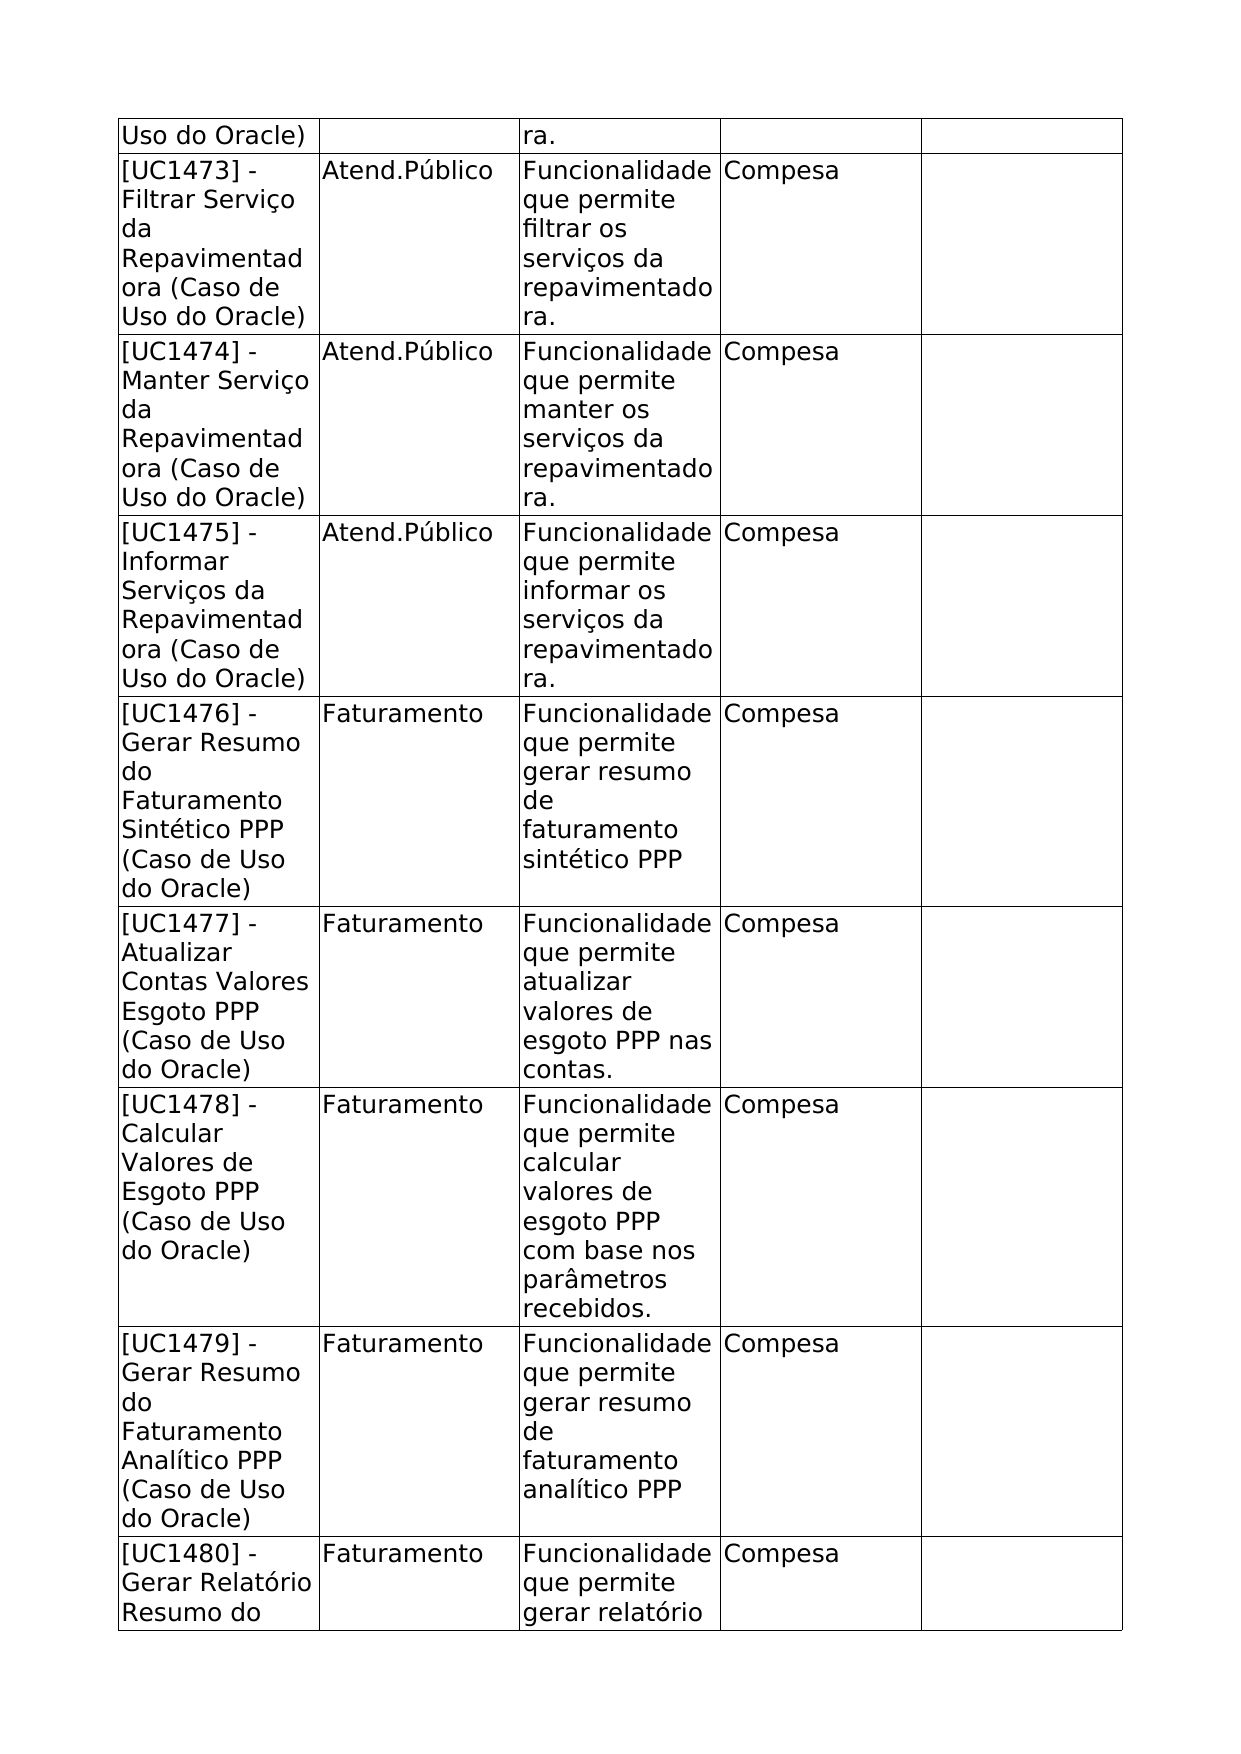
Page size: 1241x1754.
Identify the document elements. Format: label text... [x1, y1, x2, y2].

table_cell Funcionalidade que permite atualizar valores de esgoto PPP nas contas. [520, 907, 720, 1087]
table_cell Funcionalidade que permite gerar relatório [520, 1537, 720, 1630]
table_cell Faturamento [320, 907, 519, 1087]
table_cell [UC1474] - Manter Serviço da Repavimentadora (Caso de Uso do Oracle) [119, 335, 319, 515]
table_cell [922, 154, 1122, 334]
table_cell [922, 119, 1122, 153]
table_cell ra. [520, 119, 720, 153]
table_cell [922, 907, 1122, 1087]
table_cell Compesa [721, 1537, 921, 1630]
table_cell [UC1479] - Gerar Resumo do Faturamento Analítico PPP (Caso de Uso do Oracle) [119, 1327, 319, 1536]
table_cell Atend.Público [320, 154, 519, 334]
table_cell Compesa [721, 1088, 921, 1326]
table_cell Compesa [721, 516, 921, 696]
table_cell Funcionalidade que permite informar os serviços da repavimentadora. [520, 516, 720, 696]
table_cell [320, 119, 519, 153]
table_cell Funcionalidade que permite gerar resumo de faturamento sintético PPP [520, 697, 720, 906]
table_cell Uso do Oracle) [119, 119, 319, 153]
table_cell Funcionalidade que permite gerar resumo de faturamento analítico PPP [520, 1327, 720, 1536]
table_cell Compesa [721, 154, 921, 334]
table_cell Funcionalidade que permite filtrar os serviços da repavimentadora. [520, 154, 720, 334]
table_cell Funcionalidade que permite calcular valores de esgoto PPP com base nos parâmetros recebidos. [520, 1088, 720, 1326]
table_cell [UC1480] - Gerar Relatório Resumo do [119, 1537, 319, 1630]
table_cell Atend.Público [320, 335, 519, 515]
table_cell [UC1476] - Gerar Resumo do Faturamento Sintético PPP (Caso de Uso do Oracle) [119, 697, 319, 906]
table_cell [UC1473] - Filtrar Serviço da Repavimentadora (Caso de Uso do Oracle) [119, 154, 319, 334]
table_cell [922, 516, 1122, 696]
table_cell Compesa [721, 1327, 921, 1536]
table_cell [922, 335, 1122, 515]
table_cell Compesa [721, 697, 921, 906]
table_cell [922, 1327, 1122, 1536]
table_cell Compesa [721, 335, 921, 515]
table_cell Faturamento [320, 1088, 519, 1326]
table_cell Faturamento [320, 1327, 519, 1536]
table_cell [922, 1088, 1122, 1326]
table_cell Compesa [721, 907, 921, 1087]
table_cell Atend.Público [320, 516, 519, 696]
table_cell [721, 119, 921, 153]
table_cell [UC1477] - Atualizar Contas Valores Esgoto PPP (Caso de Uso do Oracle) [119, 907, 319, 1087]
table_cell Faturamento [320, 1537, 519, 1630]
table_cell [922, 1537, 1122, 1630]
table_cell Funcionalidade que permite manter os serviços da repavimentadora. [520, 335, 720, 515]
table_cell [UC1478] - Calcular Valores de Esgoto PPP (Caso de Uso do Oracle) [119, 1088, 319, 1326]
table_cell [UC1475] - Informar Serviços da Repavimentadora (Caso de Uso do Oracle) [119, 516, 319, 696]
table_cell Faturamento [320, 697, 519, 906]
table_cell [922, 697, 1122, 906]
